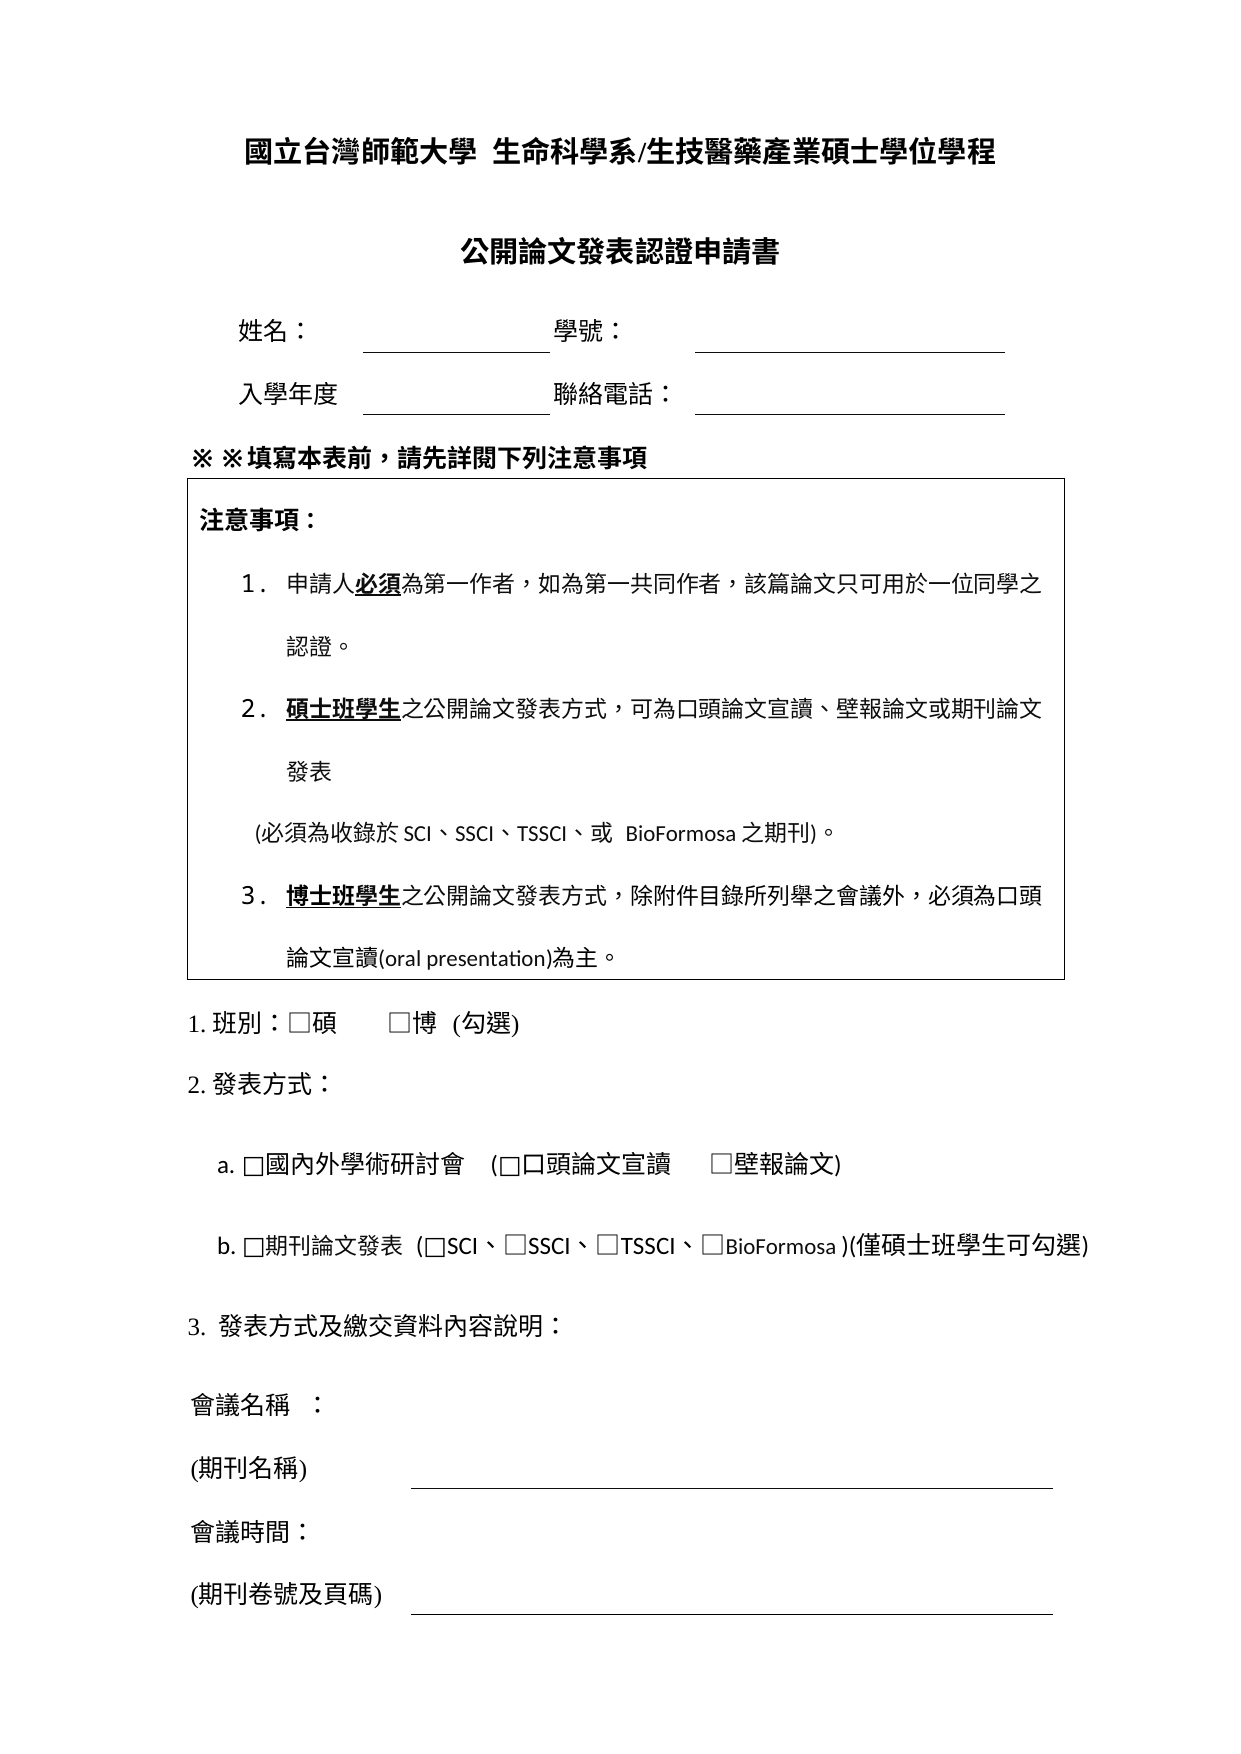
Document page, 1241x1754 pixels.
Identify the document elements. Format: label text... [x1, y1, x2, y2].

text a. □國內外學術研討會 (□口頭論文宣讀 □壁報論文) [217, 1121, 1053, 1184]
table_cell 聯絡電話： [550, 351, 695, 414]
table_header [411, 1363, 1053, 1488]
text 2. 發表方式： [187, 1042, 1053, 1104]
text 國立台灣師範大學 生命科學系/生技醫藥產業碩士學位學程 [187, 108, 1053, 170]
table_cell 入學年度 [235, 351, 363, 414]
text 公開論文發表認證申請書 [187, 208, 1053, 270]
table_header [695, 289, 1005, 351]
text ※※填寫本表前，請先詳閱下列注意事項 [187, 415, 1053, 477]
table_cell [411, 1489, 1053, 1614]
table_cell [695, 353, 1005, 414]
table_cell 會議時間： (期刊卷號及頁碼) [188, 1488, 411, 1614]
text 3. 發表方式及繳交資料內容說明： [187, 1283, 1053, 1345]
table_header [363, 289, 550, 351]
table_header 會議名稱 ： (期刊名稱) [188, 1363, 411, 1488]
table_header 姓名： [235, 289, 363, 351]
table_cell [363, 353, 550, 414]
table_header 學號： [550, 289, 695, 351]
text 1. 班別：□碩 □博 (勾選) [187, 980, 1053, 1042]
table_header 注意事項： 申請人必須為第一作者，如為第一共同作者，該篇論文只可用於一位同學之認證。 碩士班學生之公開論文發表方式，可為口頭論文宣讀、壁報論文或期刊論文發表 (必須為收錄於SCI、SSCI、TSSCI、或 BioFormosa 之期刊)。 博士班學生之公開論文發表方式，除附件目錄所列舉之會議外，必須為口頭論文宣讀(oral presentation)為主。 [188, 479, 1064, 978]
text b. □期刊論文發表 (□SCI、□SSCI、□TSSCI、□BioFormosa )(僅碩士班學生可勾選) [217, 1202, 1103, 1264]
